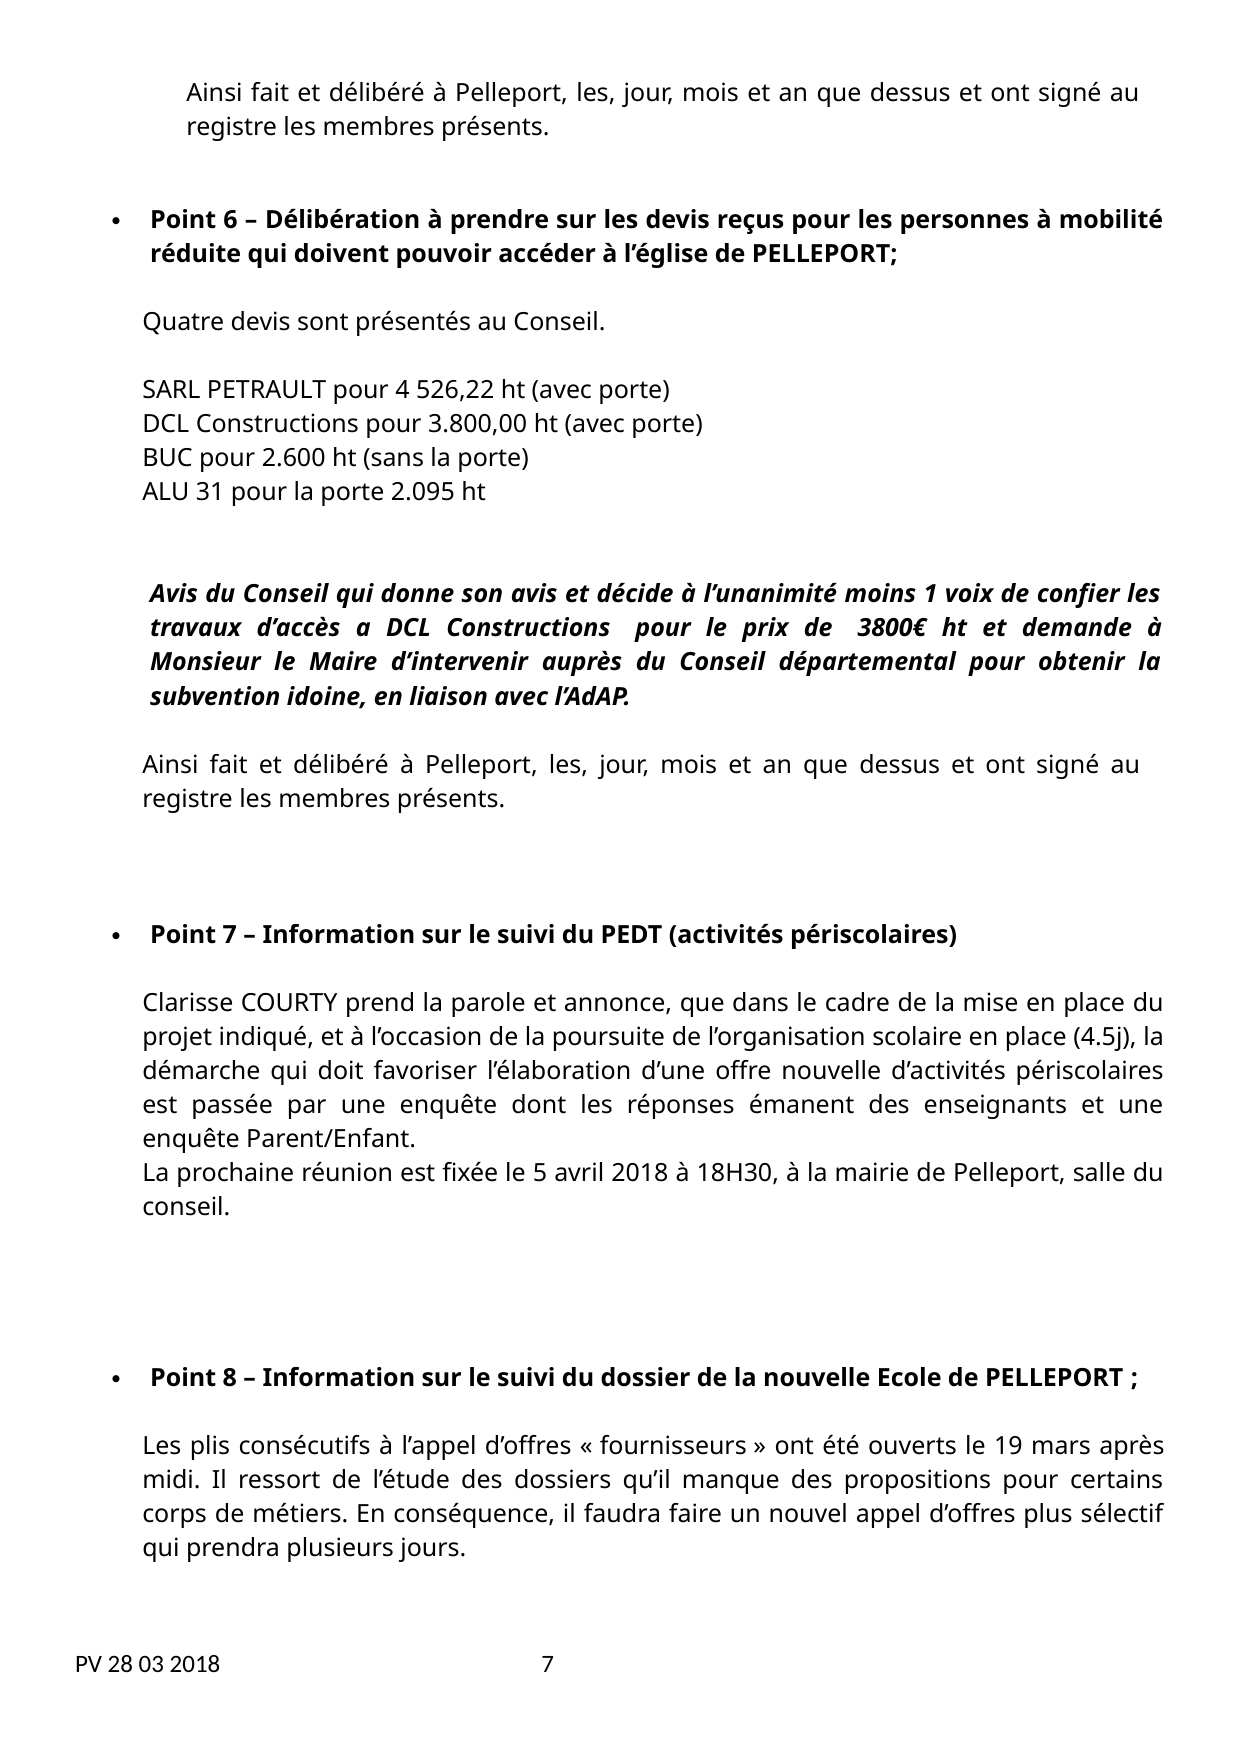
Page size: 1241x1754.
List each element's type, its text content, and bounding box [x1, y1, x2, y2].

list Point 6 – Délibération à prendre sur les devis reçus pour les personnes à mobilité réduite qui doivent pouvoir accéder à l’église de PELLEPORT; [112, 201, 1165, 269]
text Ainsi fait et délibéré à Pelleport, les, jour, mois et an que dessus et ont signé au registre les membres présents. [142, 746, 1141, 814]
list Point 7 – Information sur le suivi du PEDT (activités périscolaires) [112, 917, 1165, 951]
text ALU 31 pour la porte 2.095 ht [142, 474, 1165, 508]
text Avis du Conseil qui donne son avis et décide à l’unanimité moins 1 voix de confier les travaux d’accès a DCL Constructions pour le prix de 3800€ ht et demande à Monsieur le Maire d’intervenir auprès du Conseil départemental pour obtenir la subvention idoine, en liaison avec l’AdAP. [150, 576, 1165, 712]
text DCL Constructions pour 3.800,00 ht (avec porte) [142, 406, 1165, 440]
text BUC pour 2.600 ht (sans la porte) [142, 440, 1165, 474]
text SARL PETRAULT pour 4 526,22 ht (avec porte) [142, 372, 1165, 406]
text Ainsi fait et délibéré à Pelleport, les, jour, mois et an que dessus et ont signé au registre les membres présents. [186, 75, 1141, 143]
text Clarisse COURTY prend la parole et annonce, que dans le cadre de la mise en place du projet indiqué, et à l’occasion de la poursuite de l’organisation scolaire en place (4.5j), la démarche qui doit favoriser l’élaboration d’une offre nouvelle d’activités périscolaires est passée par une enquête dont les réponses émanent des enseignants et une enquête Parent/Enfant. [142, 985, 1165, 1155]
text Quatre devis sont présentés au Conseil. [142, 303, 1165, 337]
text Les plis consécutifs à l’appel d’offres « fournisseurs » ont été ouverts le 19 mars après midi. Il ressort de l’étude des dossiers qu’il manque des propositions pour certains corps de métiers. En conséquence, il faudra faire un nouvel appel d’offres plus sélectif qui prendra plusieurs jours. [142, 1427, 1165, 1564]
text La prochaine réunion est fixée le 5 avril 2018 à 18H30, à la mairie de Pelleport, salle du conseil. [142, 1155, 1165, 1223]
list Point 8 – Information sur le suivi du dossier de la nouvelle Ecole de PELLEPORT ; [112, 1359, 1165, 1393]
